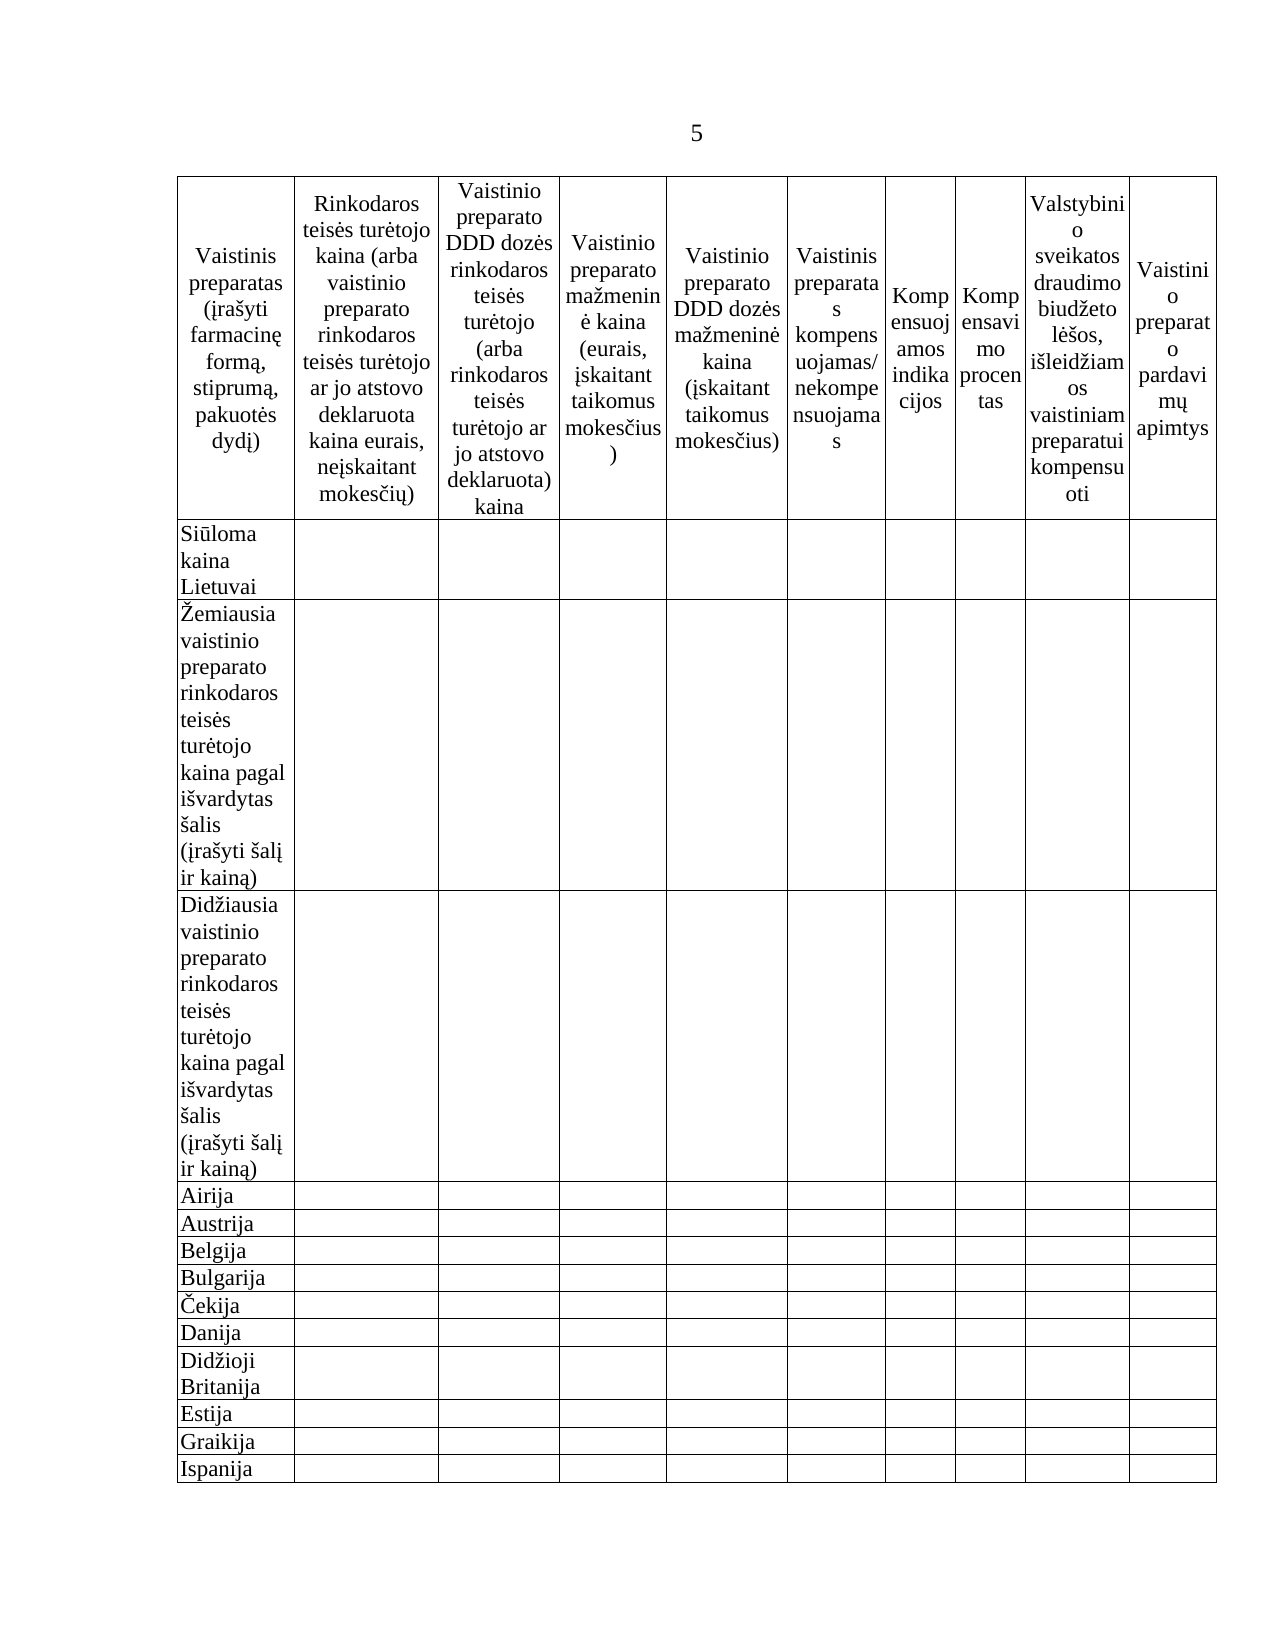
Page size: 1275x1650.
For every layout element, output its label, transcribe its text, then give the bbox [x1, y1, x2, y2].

table_cell [788, 1319, 885, 1346]
table_cell [1130, 1319, 1216, 1346]
table_header Rinkodaros teisės turėtojo kaina (arba vaistinio preparato rinkodaros teisės turėtojo ar jo atstovo deklaruota kaina eurais, neįskaitant mokesčių) [295, 177, 438, 519]
table_cell [667, 1347, 787, 1399]
table_cell [788, 1265, 885, 1291]
table_cell [560, 1347, 666, 1399]
table_cell [956, 600, 1025, 890]
table_cell [1130, 1292, 1216, 1318]
table_cell [788, 520, 885, 599]
table_cell Belgija [178, 1237, 294, 1263]
table_cell [1026, 600, 1129, 890]
table_cell [788, 1347, 885, 1399]
table_cell Danija [178, 1319, 294, 1346]
table_cell [439, 1210, 559, 1236]
table_header Kompensuojamos indikacijos [886, 177, 955, 519]
table_cell [1130, 1182, 1216, 1209]
table_cell [295, 891, 438, 1181]
table_cell [667, 1237, 787, 1263]
table_cell [560, 1210, 666, 1236]
table_cell Didžioji Britanija [178, 1347, 294, 1399]
table_cell [788, 1292, 885, 1318]
table_cell [560, 600, 666, 890]
table_header Vaistinio preparato mažmeninė kaina (eurais, įskaitant taikomus mokesčius) [560, 177, 666, 519]
table_cell [956, 1265, 1025, 1291]
table_cell [956, 1319, 1025, 1346]
table_cell [1130, 1210, 1216, 1236]
table_cell [1130, 1428, 1216, 1454]
table_cell [667, 1319, 787, 1346]
table_cell [1026, 1347, 1129, 1399]
table_cell [295, 1237, 438, 1263]
table_cell [667, 1400, 787, 1427]
table_cell [560, 1319, 666, 1346]
table_cell [886, 600, 955, 890]
table_cell [439, 1319, 559, 1346]
table_cell [956, 891, 1025, 1181]
table_cell [886, 1210, 955, 1236]
table_cell [295, 520, 438, 599]
table_cell [1130, 600, 1216, 890]
table_cell [886, 1455, 955, 1482]
table_cell [1026, 1428, 1129, 1454]
table_cell [560, 520, 666, 599]
table_cell [956, 1400, 1025, 1427]
table_cell [295, 1182, 438, 1209]
table_cell [560, 1455, 666, 1482]
table_cell [886, 1428, 955, 1454]
table_cell [1130, 520, 1216, 599]
table_cell [788, 1237, 885, 1263]
table_cell [886, 1347, 955, 1399]
table_cell [886, 1182, 955, 1209]
table_cell [667, 1292, 787, 1318]
table_cell [886, 1319, 955, 1346]
table_cell [886, 1237, 955, 1263]
table_cell [439, 520, 559, 599]
table_cell [1130, 1237, 1216, 1263]
table_cell [667, 1455, 787, 1482]
table_cell Estija [178, 1400, 294, 1427]
table_header Vaistinio preparato DDD dozės mažmeninė kaina (įskaitant taikomus mokesčius) [667, 177, 787, 519]
table_cell [956, 1455, 1025, 1482]
table_cell [1026, 1210, 1129, 1236]
table_cell [788, 1210, 885, 1236]
table_cell [886, 891, 955, 1181]
table_cell [1026, 1237, 1129, 1263]
table_cell [560, 1400, 666, 1427]
table_header Vaistinio preparato DDD dozės rinkodaros teisės turėtojo (arba rinkodaros teisės turėtojo ar jo atstovo deklaruota) kaina [439, 177, 559, 519]
table_cell [295, 1455, 438, 1482]
table_cell [295, 1347, 438, 1399]
table_cell [1026, 1265, 1129, 1291]
table_cell [956, 1210, 1025, 1236]
table_cell [1026, 1182, 1129, 1209]
table_cell [439, 891, 559, 1181]
table_cell [439, 1347, 559, 1399]
table_cell [439, 1292, 559, 1318]
table_cell [560, 1428, 666, 1454]
table_cell [1130, 1347, 1216, 1399]
table_cell [560, 1292, 666, 1318]
table_cell [439, 1428, 559, 1454]
table_cell [560, 891, 666, 1181]
table_header Kompensavimo procentas [956, 177, 1025, 519]
table_cell [295, 1210, 438, 1236]
table_cell [439, 1455, 559, 1482]
table_cell [667, 891, 787, 1181]
table_cell [560, 1182, 666, 1209]
table_cell [886, 1265, 955, 1291]
table_cell [1026, 520, 1129, 599]
table_cell [956, 1292, 1025, 1318]
table_cell Airija [178, 1182, 294, 1209]
table_cell [295, 1319, 438, 1346]
table_cell [295, 600, 438, 890]
table_cell Žemiausia vaistinio preparato rinkodaros teisės turėtojo kaina pagal išvardytas šalis (įrašyti šalį ir kainą) [178, 600, 294, 890]
table_cell [886, 1292, 955, 1318]
table_cell [295, 1292, 438, 1318]
table_cell [439, 1400, 559, 1427]
table_cell Siūloma kaina Lietuvai [178, 520, 294, 599]
table_cell [439, 1237, 559, 1263]
table_header Vaistinis preparatas (įrašyti farmacinę formą, stiprumą, pakuotės dydį) [178, 177, 294, 519]
table_cell [667, 1210, 787, 1236]
table_cell Austrija [178, 1210, 294, 1236]
table_cell [788, 1428, 885, 1454]
table_cell Ispanija [178, 1455, 294, 1482]
table_cell [439, 1182, 559, 1209]
table_cell [1130, 891, 1216, 1181]
table_cell [788, 600, 885, 890]
table_cell [1026, 1400, 1129, 1427]
table_cell [1026, 1455, 1129, 1482]
table_cell [667, 600, 787, 890]
table_cell [295, 1265, 438, 1291]
table_cell [788, 1455, 885, 1482]
table_cell [956, 1237, 1025, 1263]
table_cell [788, 1182, 885, 1209]
table_cell [788, 891, 885, 1181]
table_cell [560, 1265, 666, 1291]
table_header Vaistinis preparatas kompensuojamas/ nekompensuojamas [788, 177, 885, 519]
table_cell Čekija [178, 1292, 294, 1318]
table_cell [667, 1265, 787, 1291]
table_header Vaistinio preparato pardavimų apimtys [1130, 177, 1216, 519]
table_cell [886, 520, 955, 599]
table_cell [956, 1182, 1025, 1209]
table_cell [295, 1400, 438, 1427]
table_cell [1026, 891, 1129, 1181]
table_cell [439, 600, 559, 890]
table_cell [667, 520, 787, 599]
table_cell [788, 1400, 885, 1427]
table_cell Graikija [178, 1428, 294, 1454]
table_cell [667, 1428, 787, 1454]
table_cell [667, 1182, 787, 1209]
table_cell Didžiausia vaistinio preparato rinkodaros teisės turėtojo kaina pagal išvardytas šalis (įrašyti šalį ir kainą) [178, 891, 294, 1181]
table_cell [1130, 1400, 1216, 1427]
table_cell [295, 1428, 438, 1454]
table_header Valstybinio sveikatos draudimo biudžeto lėšos, išleidžiamos vaistiniam preparatui kompensuoti [1026, 177, 1129, 519]
table_cell Bulgarija [178, 1265, 294, 1291]
table_cell [956, 1347, 1025, 1399]
table_cell [1130, 1265, 1216, 1291]
table_cell [1130, 1455, 1216, 1482]
table_cell [1026, 1292, 1129, 1318]
table_cell [439, 1265, 559, 1291]
table_cell [886, 1400, 955, 1427]
table_cell [956, 520, 1025, 599]
table_cell [560, 1237, 666, 1263]
table_cell [1026, 1319, 1129, 1346]
table_cell [956, 1428, 1025, 1454]
